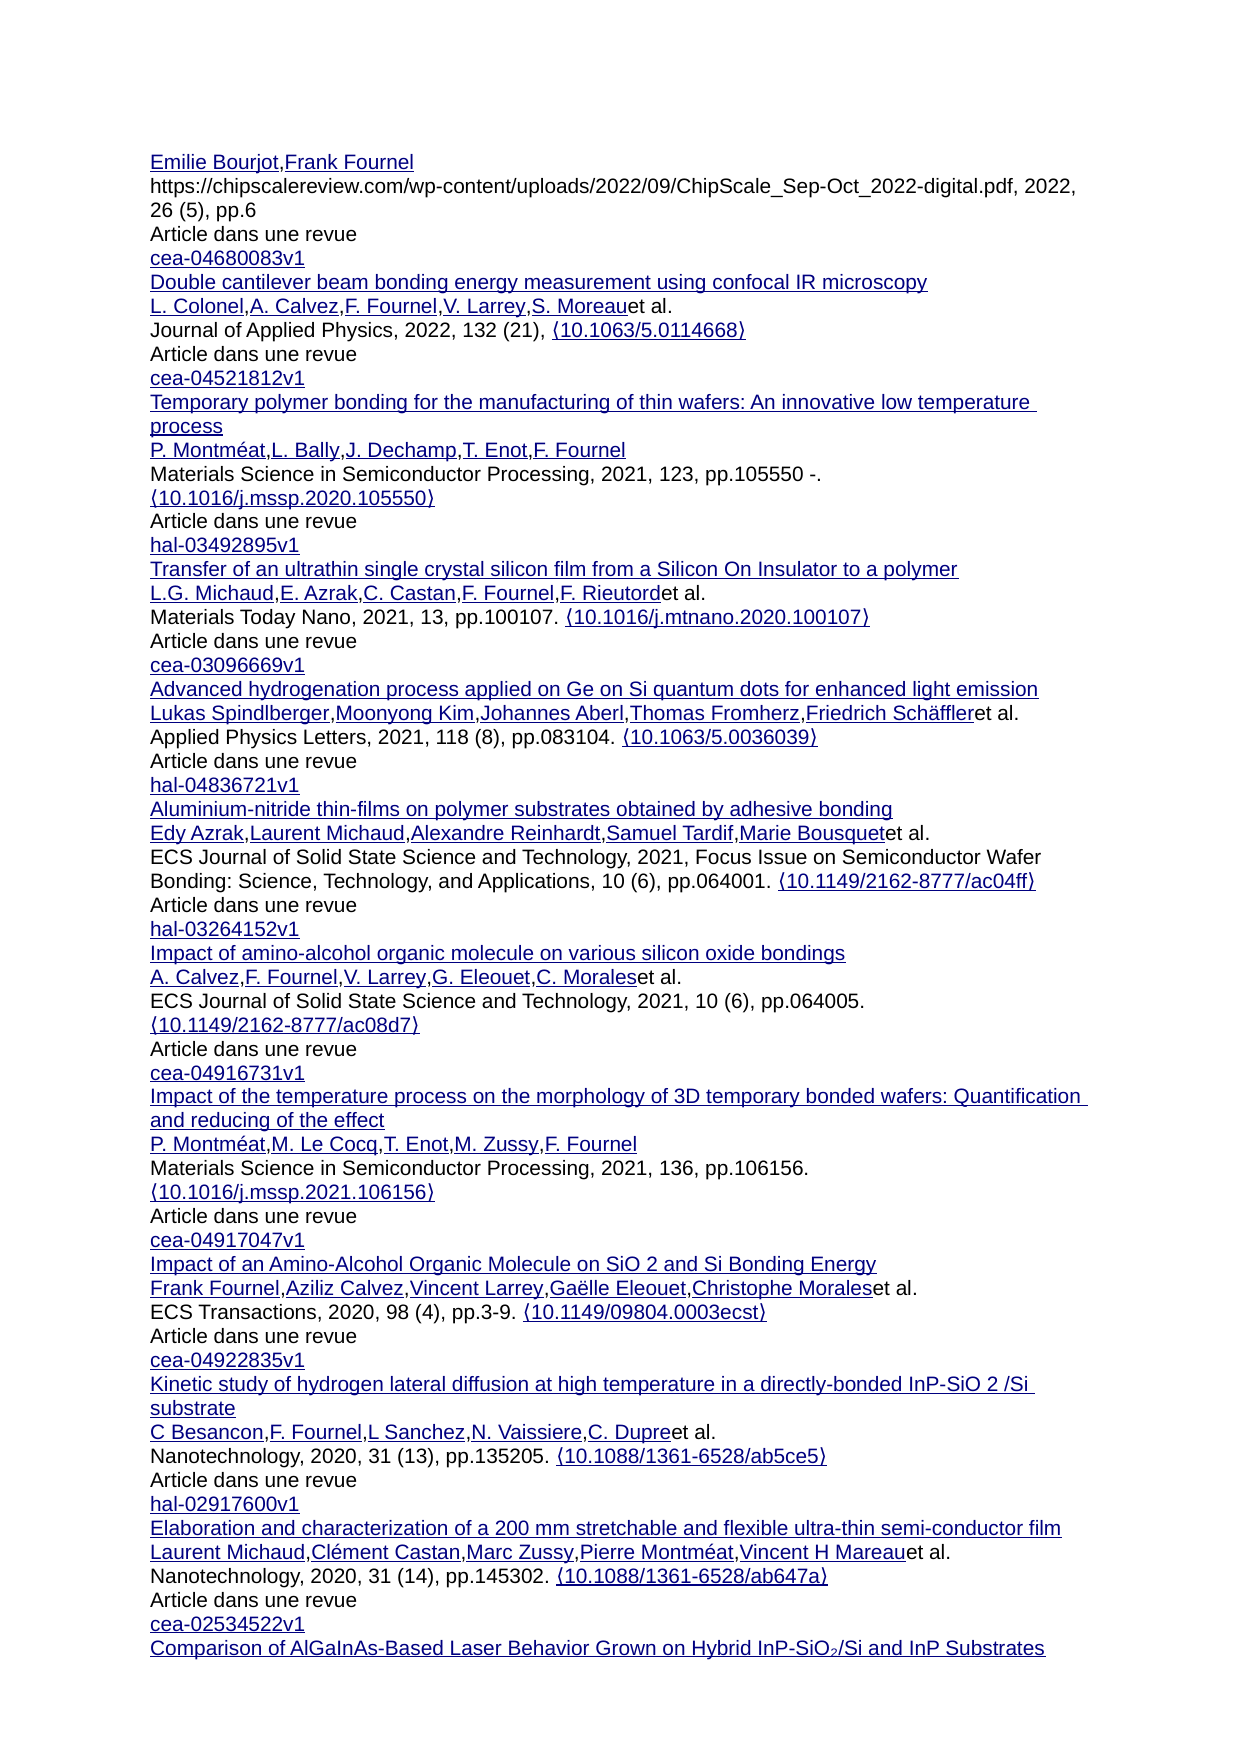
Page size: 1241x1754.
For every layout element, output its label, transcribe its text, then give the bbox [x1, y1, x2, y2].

table_cell Comparison of AlGaInAs-Based Laser Behavior Grown on Hybrid InP-SiO₂/Si and InP Substrates [150, 1635, 1090, 1659]
table_cell Transfer of an ultrathin single crystal silicon film from a Silicon On Insulator to a polymer L.G. Michaud,E. Azrak,C. Castan,F. Fournel,F. Rieutordet al. Materials Today Nano, 2021, 13, pp.100107. ⟨10.1016/j.mtnano.2020.100107⟩ Article dans une revue cea-03096669v1 [150, 557, 1090, 677]
table_cell Emilie Bourjot,Frank Fournel https://chipscalereview.com/wp-content/uploads/2022/09/ChipScale_Sep-Oct_2022-digital.pdf, 2022, 26 (5), pp.6 Article dans une revue cea-04680083v1 [150, 150, 1090, 270]
table_cell Impact of amino-alcohol organic molecule on various silicon oxide bondings A. Calvez,F. Fournel,V. Larrey,G. Eleouet,C. Moraleset al. ECS Journal of Solid State Science and Technology, 2021, 10 (6), pp.064005. ⟨10.1149/2162-8777/ac08d7⟩ Article dans une revue cea-04916731v1 [150, 941, 1090, 1084]
table_cell Double cantilever beam bonding energy measurement using confocal IR microscopy L. Colonel,A. Calvez,F. Fournel,V. Larrey,S. Moreauet al. Journal of Applied Physics, 2022, 132 (21), ⟨10.1063/5.0114668⟩ Article dans une revue cea-04521812v1 [150, 270, 1090, 389]
table_cell Impact of an Amino-Alcohol Organic Molecule on SiO 2 and Si Bonding Energy Frank Fournel,Aziliz Calvez,Vincent Larrey,Gaëlle Eleouet,Christophe Moraleset al. ECS Transactions, 2020, 98 (4), pp.3-9. ⟨10.1149/09804.0003ecst⟩ Article dans une revue cea-04922835v1 [150, 1252, 1090, 1372]
table_cell Temporary polymer bonding for the manufacturing of thin wafers: An innovative low temperature process P. Montméat,L. Bally,J. Dechamp,T. Enot,F. Fournel Materials Science in Semiconductor Processing, 2021, 123, pp.105550 -. ⟨10.1016/j.mssp.2020.105550⟩ Article dans une revue hal-03492895v1 [150, 390, 1090, 557]
table_cell Advanced hydrogenation process applied on Ge on Si quantum dots for enhanced light emission Lukas Spindlberger,Moonyong Kim,Johannes Aberl,Thomas Fromherz,Friedrich Schäffleret al. Applied Physics Letters, 2021, 118 (8), pp.083104. ⟨10.1063/5.0036039⟩ Article dans une revue hal-04836721v1 [150, 677, 1090, 797]
table_cell Aluminium-nitride thin-films on polymer substrates obtained by adhesive bonding Edy Azrak,Laurent Michaud,Alexandre Reinhardt,Samuel Tardif,Marie Bousquetet al. ECS Journal of Solid State Science and Technology, 2021, Focus Issue on Semiconductor Wafer Bonding: Science, Technology, and Applications, 10 (6), pp.064001. ⟨10.1149/2162-8777/ac04ff⟩ Article dans une revue hal-03264152v1 [150, 797, 1090, 941]
table_cell Kinetic study of hydrogen lateral diffusion at high temperature in a directly-bonded InP-SiO 2 /Si substrate C Besancon,F. Fournel,L Sanchez,N. Vaissiere,C. Dupreet al. Nanotechnology, 2020, 31 (13), pp.135205. ⟨10.1088/1361-6528/ab5ce5⟩ Article dans une revue hal-02917600v1 [150, 1372, 1090, 1516]
table_cell Impact of the temperature process on the morphology of 3D temporary bonded wafers: Quantification and reducing of the effect P. Montméat,M. Le Cocq,T. Enot,M. Zussy,F. Fournel Materials Science in Semiconductor Processing, 2021, 136, pp.106156. ⟨10.1016/j.mssp.2021.106156⟩ Article dans une revue cea-04917047v1 [150, 1084, 1090, 1252]
table_cell Elaboration and characterization of a 200 mm stretchable and flexible ultra-thin semi-conductor film Laurent Michaud,Clément Castan,Marc Zussy,Pierre Montméat,Vincent H Mareauet al. Nanotechnology, 2020, 31 (14), pp.145302. ⟨10.1088/1361-6528/ab647a⟩ Article dans une revue cea-02534522v1 [150, 1516, 1090, 1635]
